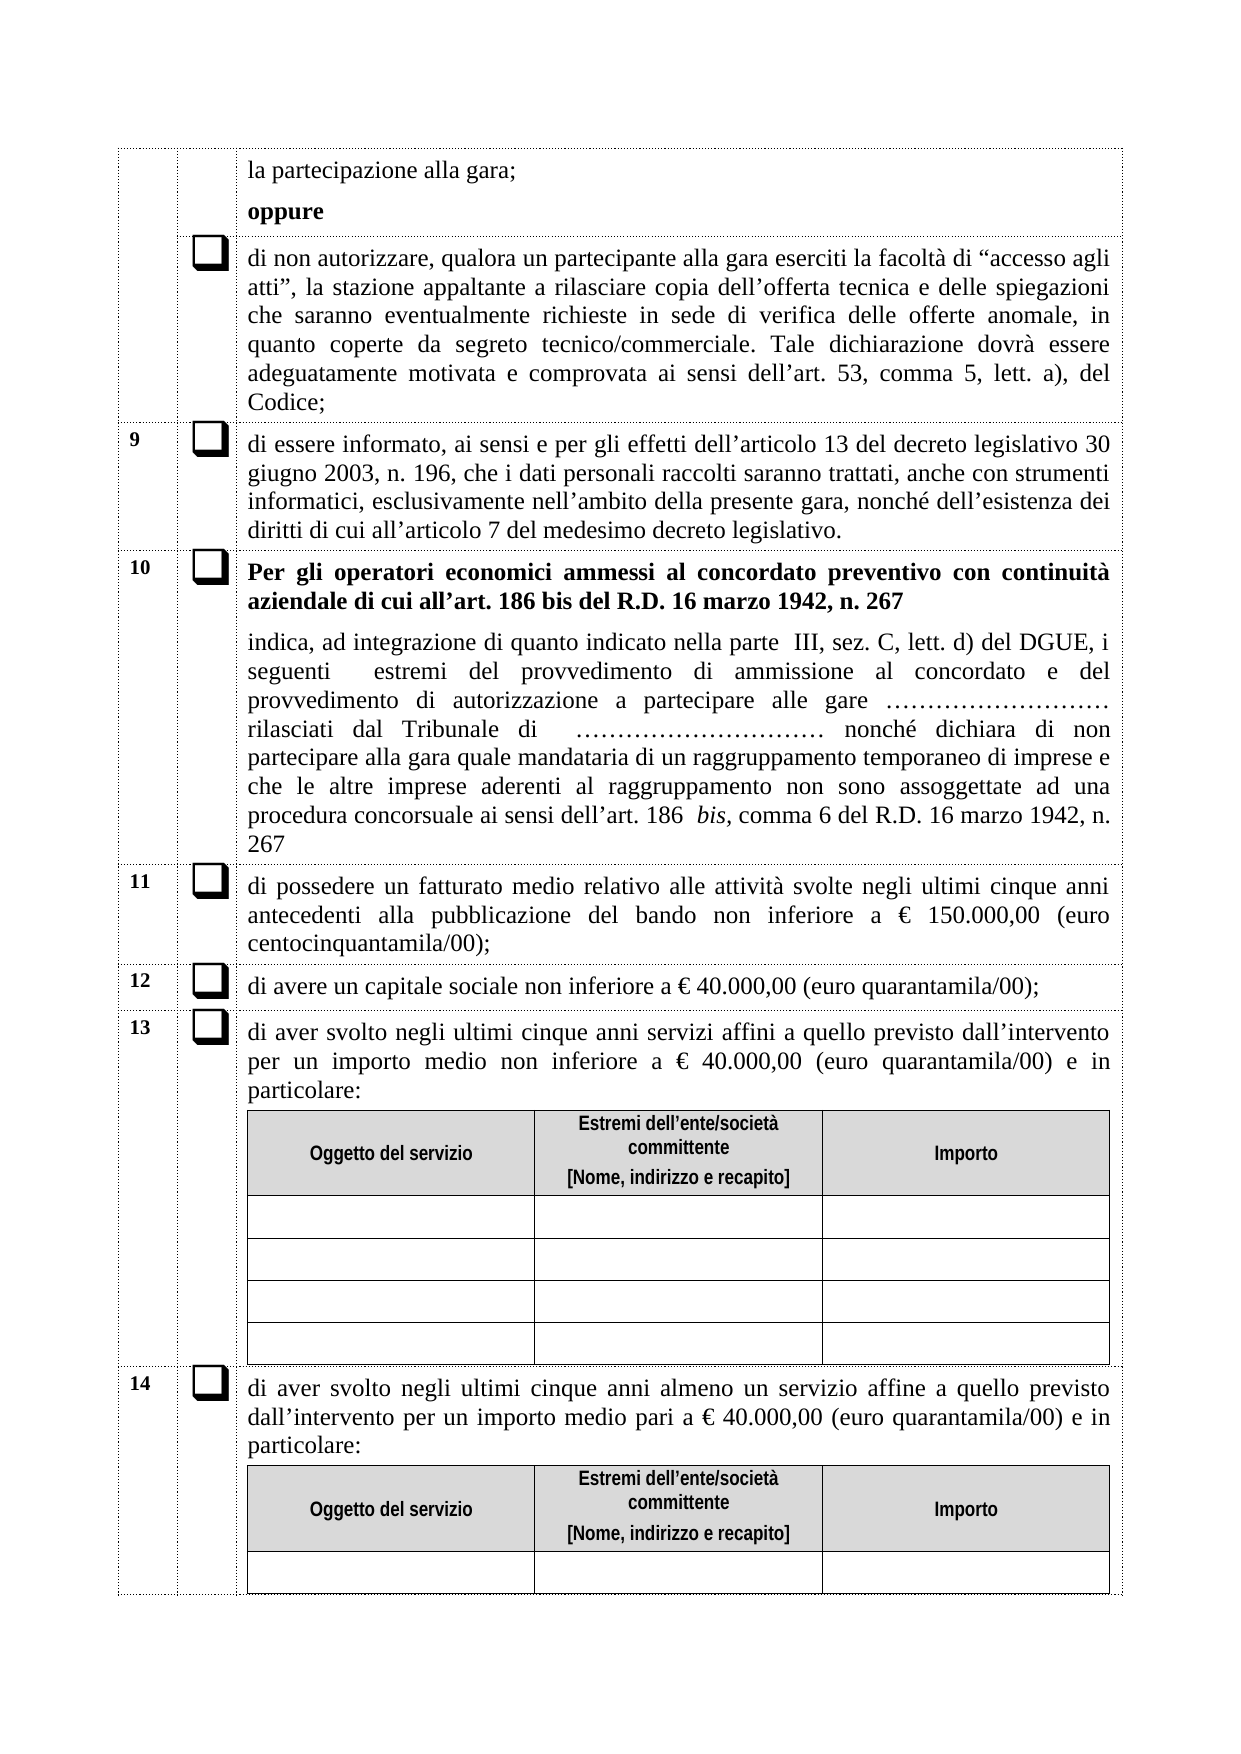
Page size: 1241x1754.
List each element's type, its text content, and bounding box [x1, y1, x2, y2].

table_cell [823, 1239, 1109, 1280]
table_cell [823, 1323, 1109, 1364]
table_cell [118, 1010, 177, 1366]
table_cell [118, 864, 177, 963]
table_cell [248, 1281, 534, 1322]
table_cell [118, 422, 177, 550]
table_cell  [177, 964, 236, 1010]
table_cell [535, 1239, 822, 1280]
table_cell  [177, 422, 236, 550]
table_cell [118, 148, 177, 422]
table_cell [118, 964, 177, 1010]
table_cell di aver svolto negli ultimi cinque anni almeno un servizio affine a quello previsto dall’intervento per un importo medio pari a € 40.000,00 (euro quarantamila/00) e in particolare: [236, 1366, 1122, 1594]
table_cell [535, 1323, 822, 1364]
table_cell di avere un capitale sociale non inferiore a € 40.000,00 (euro quarantamila/00); [236, 964, 1122, 1010]
table_cell [177, 148, 236, 236]
table_cell [248, 1196, 534, 1237]
table_cell [535, 1196, 822, 1237]
table_header Estremi dell’ente/società committente [Nome, indirizzo e recapito] [535, 1111, 822, 1195]
table_cell [118, 550, 177, 864]
table_cell  [177, 550, 236, 864]
table_cell Per gli operatori economici ammessi al concordato preventivo con continuità aziendale di cui all’art. 186 bis del R.D. 16 marzo 1942, n. 267 indica, ad integrazione di quanto indicato nella parte III, sez. C, lett. d) del DGUE, i seguenti estremi del provvedimento di ammissione al concordato e del provvedimento di autorizzazione a partecipare alle gare ……………………… rilasciati dal Tribunale di ………………………… nonché dichiara di non partecipare alla gara quale mandataria di un raggruppamento temporaneo di imprese e che le altre imprese aderenti al raggruppamento non sono assoggettate ad una procedura concorsuale ai sensi dell’art. 186 bis, comma 6 del R.D. 16 marzo 1942, n. 267 [236, 550, 1122, 864]
table_cell la partecipazione alla gara; oppure [236, 148, 1122, 236]
table_cell [248, 1323, 534, 1364]
table_cell [823, 1281, 1109, 1322]
table_cell di essere informato, ai sensi e per gli effetti dell’articolo 13 del decreto legislativo 30 giugno 2003, n. 196, che i dati personali raccolti saranno trattati, anche con strumenti informatici, esclusivamente nell’ambito della presente gara, nonché dell’esistenza dei diritti di cui all’articolo 7 del medesimo decreto legislativo. [236, 422, 1122, 550]
table_header Oggetto del servizio [248, 1466, 534, 1551]
table_cell [535, 1552, 822, 1593]
table_cell  [177, 864, 236, 963]
table_cell di non autorizzare, qualora un partecipante alla gara eserciti la facoltà di “accesso agli atti”, la stazione appaltante a rilasciare copia dell’offerta tecnica e delle spiegazioni che saranno eventualmente richieste in sede di verifica delle offerte anomale, in quanto coperte da segreto tecnico/commerciale. Tale dichiarazione dovrà essere adeguatamente motivata e comprovata ai sensi dell’art. 53, comma 5, lett. a), del Codice; [236, 236, 1122, 422]
table_cell [823, 1552, 1109, 1593]
table_header Importo [823, 1111, 1109, 1195]
table_cell [823, 1196, 1109, 1237]
table_cell [118, 1366, 177, 1594]
table_cell [248, 1239, 534, 1280]
table_cell  [177, 1366, 236, 1594]
table_cell [535, 1281, 822, 1322]
table_cell di possedere un fatturato medio relativo alle attività svolte negli ultimi cinque anni antecedenti alla pubblicazione del bando non inferiore a € 150.000,00 (euro centocinquantamila/00); [236, 864, 1122, 963]
table_header Oggetto del servizio [248, 1111, 534, 1195]
table_cell di aver svolto negli ultimi cinque anni servizi affini a quello previsto dall’intervento per un importo medio non inferiore a € 40.000,00 (euro quarantamila/00) e in particolare: [236, 1010, 1122, 1366]
table_cell  [177, 1010, 236, 1366]
table_header Importo [823, 1466, 1109, 1551]
table_cell  [177, 236, 236, 422]
table_header Estremi dell’ente/società committente [Nome, indirizzo e recapito] [535, 1466, 822, 1551]
table_cell [248, 1552, 534, 1593]
